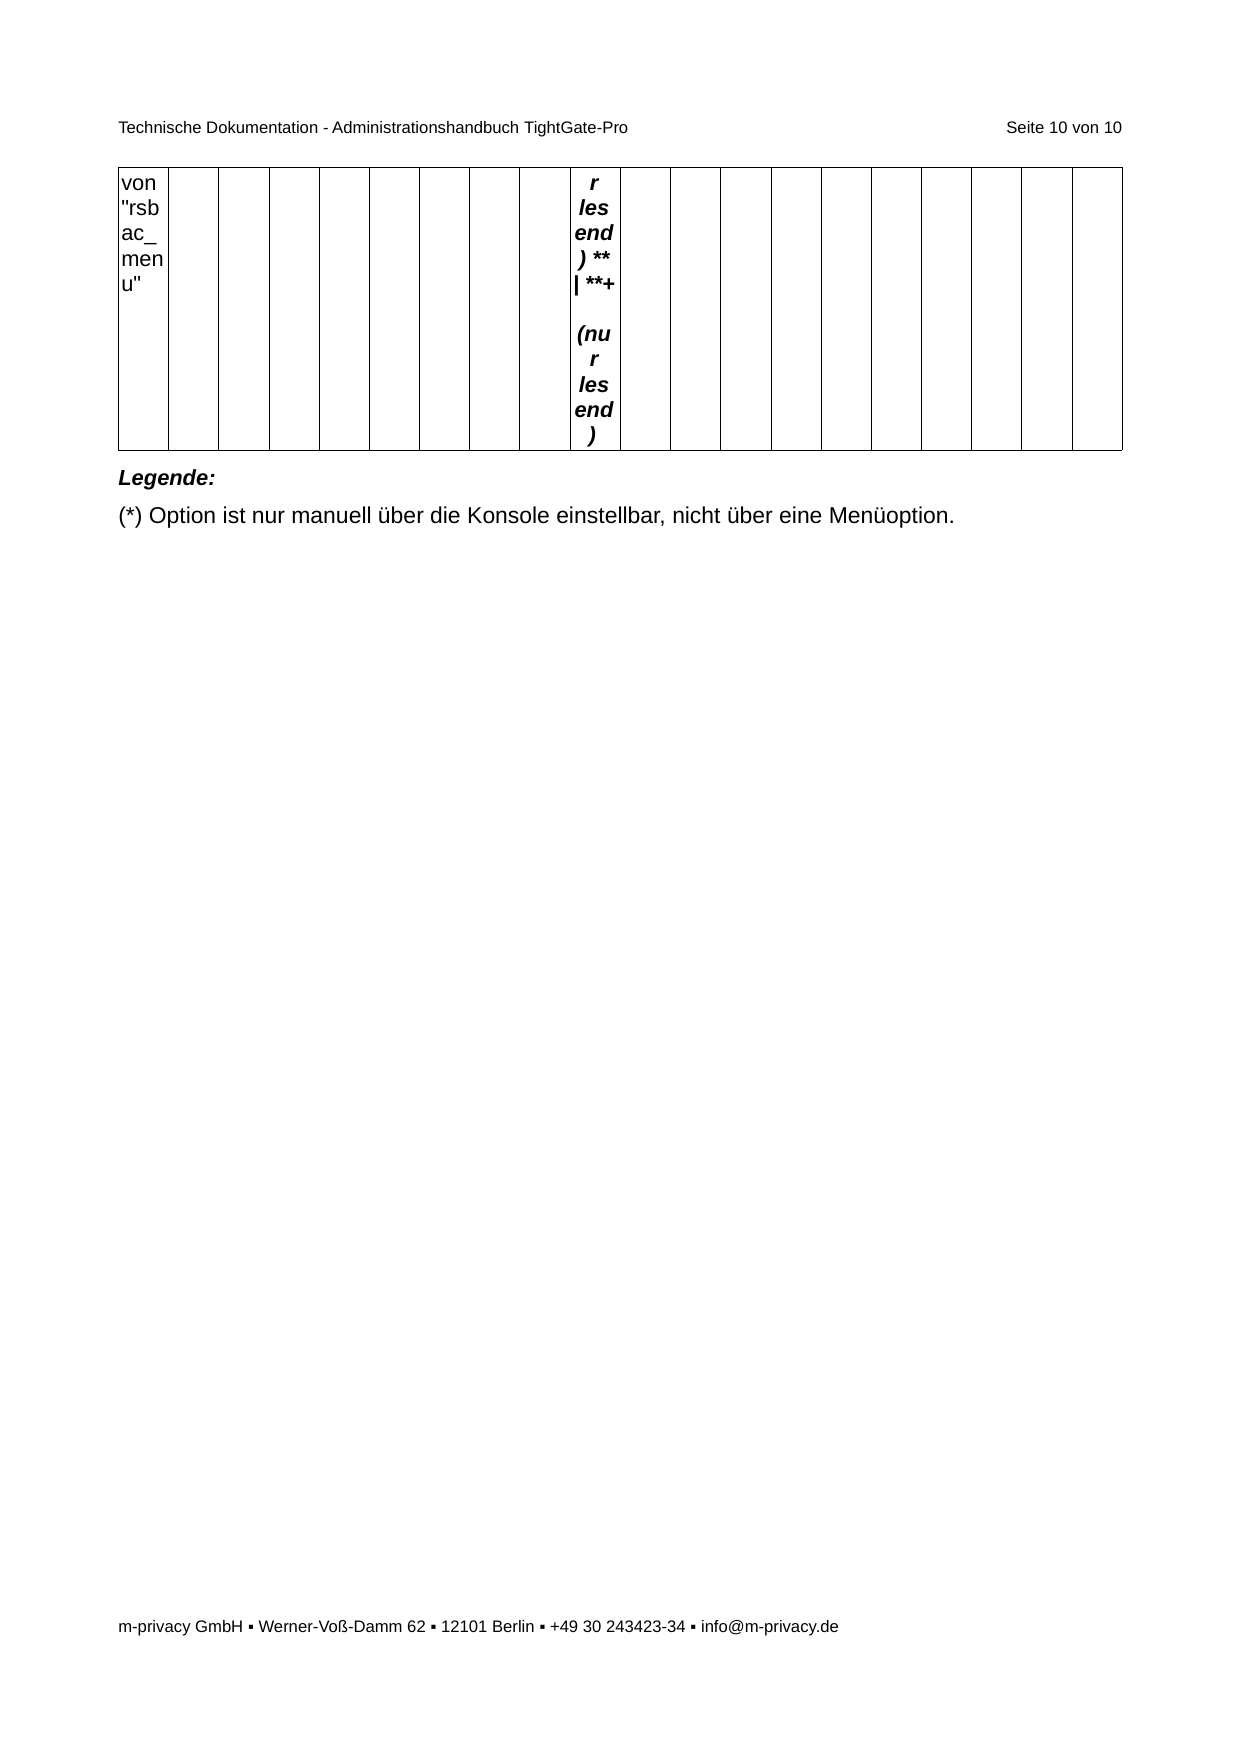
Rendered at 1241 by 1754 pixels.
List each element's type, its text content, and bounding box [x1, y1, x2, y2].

table_cell [520, 168, 570, 450]
table_cell - [270, 168, 319, 450]
table_cell [822, 168, 871, 450]
table_cell [772, 168, 821, 450]
table_cell [721, 168, 771, 450]
table_cell - [219, 168, 269, 450]
table_cell r lesend) ** | **+ (nur lesend) [571, 168, 620, 450]
table_cell [671, 168, 720, 450]
table_cell - [169, 168, 218, 450]
table_cell [1073, 168, 1122, 450]
table_cell von "rsbac_menu" [119, 168, 168, 450]
table_cell [922, 168, 971, 450]
table_cell [972, 168, 1021, 450]
table_cell - [470, 168, 519, 450]
table_cell - [370, 168, 419, 450]
table_cell - [420, 168, 469, 450]
table_cell - [320, 168, 369, 450]
text (*) Option ist nur manuell über die Konsole einstellbar, nicht über eine Menüoption. [118, 502, 1122, 528]
table_cell [621, 168, 670, 450]
table_cell [1022, 168, 1072, 450]
table_cell [872, 168, 921, 450]
text Legende: [118, 465, 1122, 490]
